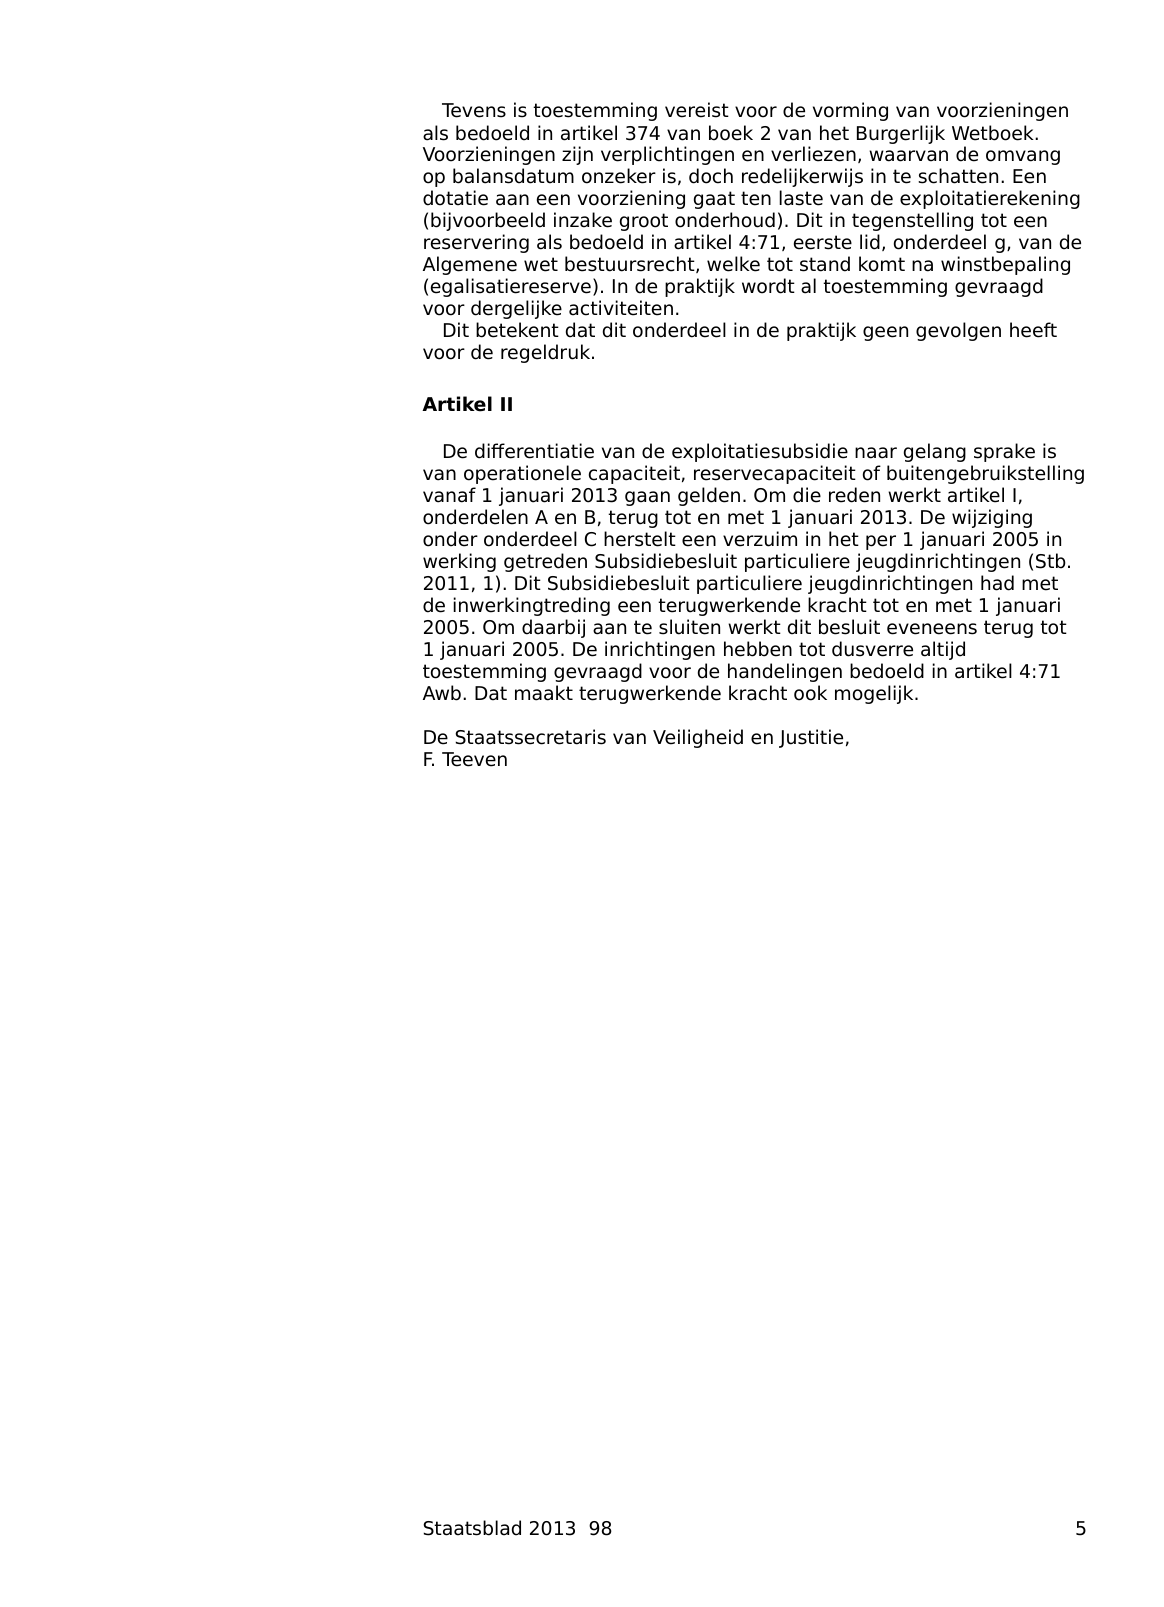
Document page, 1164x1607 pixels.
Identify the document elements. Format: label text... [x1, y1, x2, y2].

text De differentiatie van de exploitatiesubsidie naar gelang sprake is van operationele capaciteit, reservecapaciteit of buitengebruikstelling vanaf 1 januari 2013 gaan gelden. Om die reden werkt artikel I, onderdelen A en B, terug tot en met 1 januari 2013. De wijziging onder onderdeel C herstelt een verzuim in het per 1 januari 2005 in werking getreden Subsidiebesluit particuliere jeugdinrichtingen (Stb. 2011, 1). Dit Subsidiebesluit particuliere jeugdinrichtingen had met de inwerkingtreding een terugwerkende kracht tot en met 1 januari 2005. Om daarbij aan te sluiten werkt dit besluit eveneens terug tot 1 januari 2005. De inrichtingen hebben tot dusverre altijd toestemming gevraagd voor de handelingen bedoeld in artikel 4:71 Awb. Dat maakt terugwerkende kracht ook mogelijk. [422, 441, 1087, 705]
text Tevens is toestemming vereist voor de vorming van voorzieningen als bedoeld in artikel 374 van boek 2 van het Burgerlijk Wetboek. Voorzieningen zijn verplichtingen en verliezen, waarvan de omvang op balansdatum onzeker is, doch redelijkerwijs in te schatten. Een dotatie aan een voorziening gaat ten laste van de exploitatierekening (bijvoorbeeld inzake groot onderhoud). Dit in tegenstelling tot een reservering als bedoeld in artikel 4:71, eerste lid, onderdeel g, van de Algemene wet bestuursrecht, welke tot stand komt na winstbepaling (egalisatiereserve). In de praktijk wordt al toestemming gevraagd voor dergelijke activiteiten. [422, 100, 1087, 320]
text Dit betekent dat dit onderdeel in de praktijk geen gevolgen heeft voor de regeldruk. [422, 320, 1087, 364]
text De Staatssecretaris van Veiligheid en Justitie, F. Teeven [422, 727, 1087, 771]
subtitle Artikel II [422, 394, 1087, 416]
